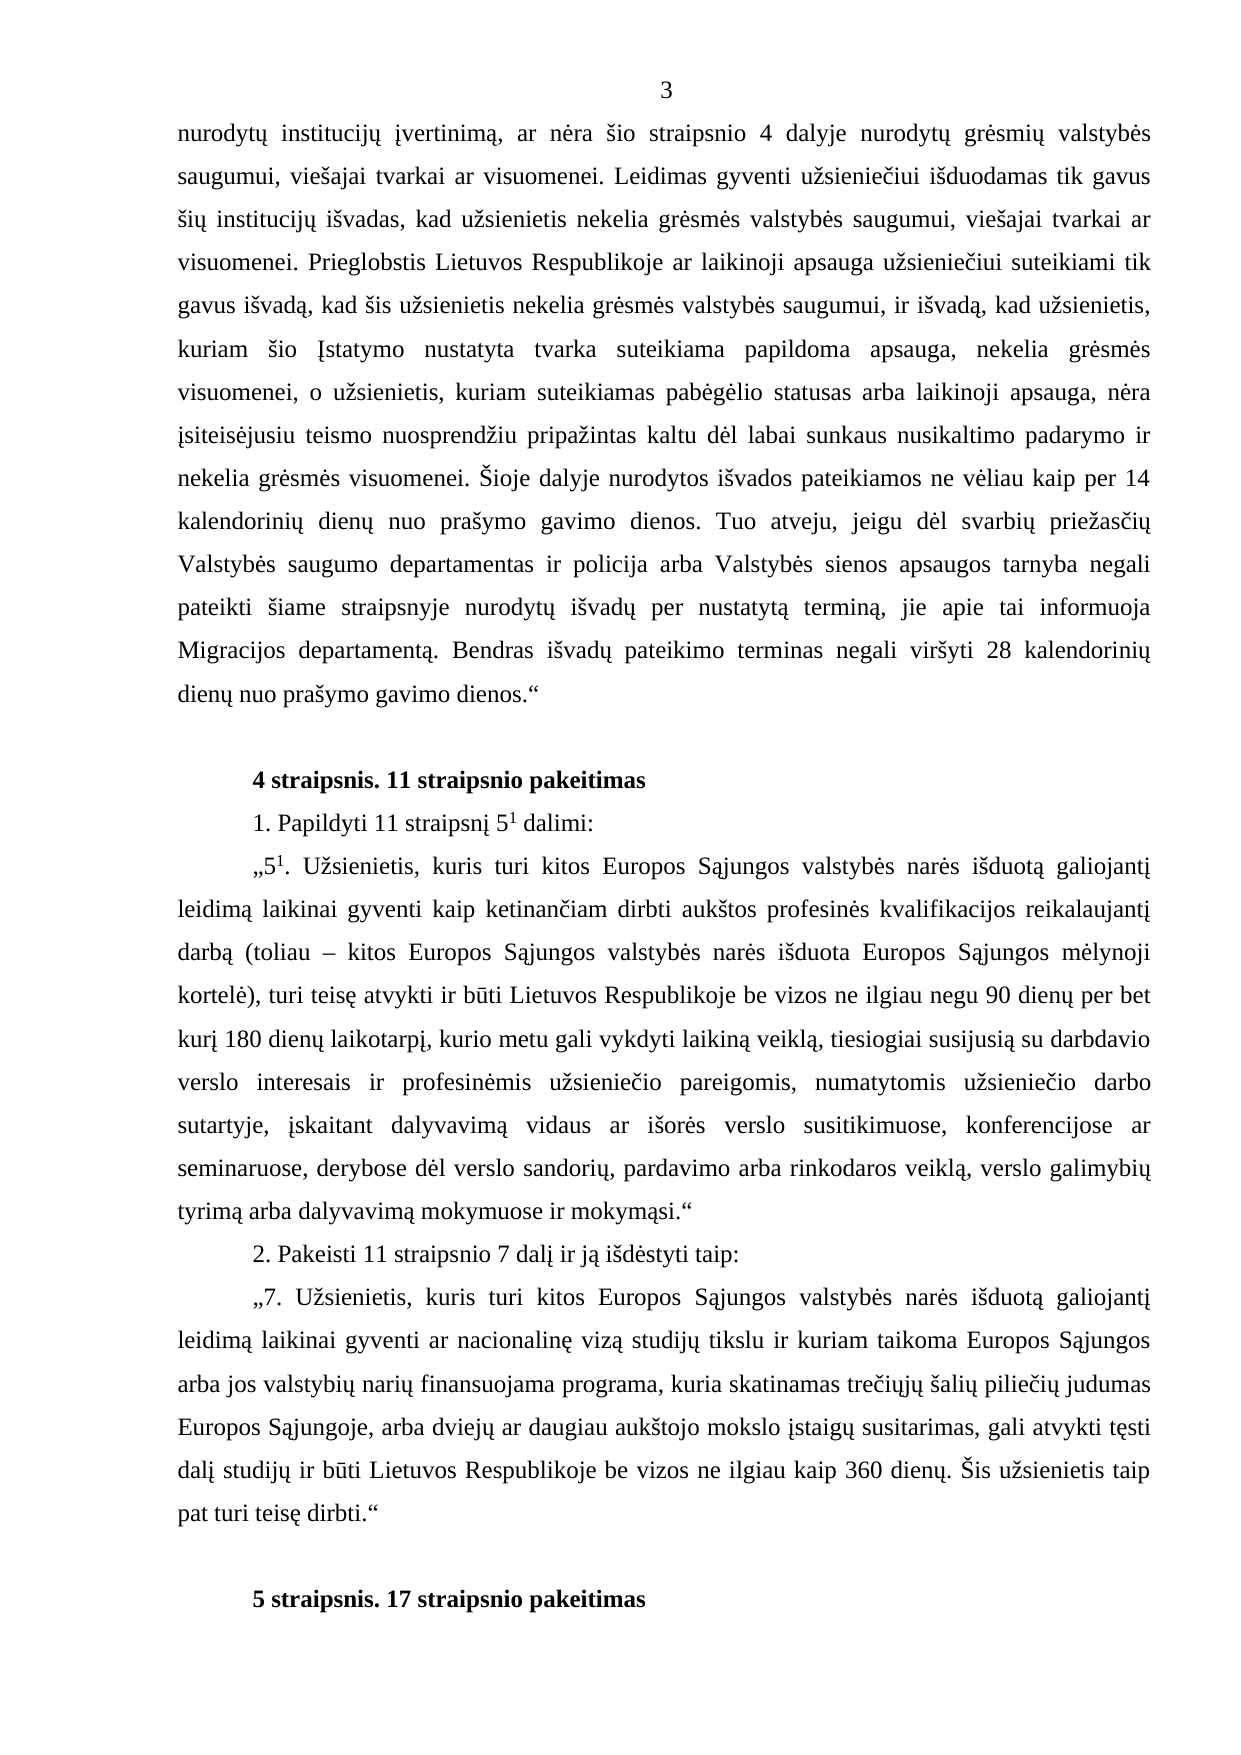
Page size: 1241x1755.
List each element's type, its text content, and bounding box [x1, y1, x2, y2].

text „7. Užsienietis, kuris turi kitos Europos Sąjungos valstybės narės išduotą galiojantį leidimą laikinai gyventi ar nacionalinę vizą studijų tikslu ir kuriam taikoma Europos Sąjungos arba jos valstybių narių finansuojama programa, kuria skatinamas trečiųjų šalių piliečių judumas Europos Sąjungoje, arba dviejų ar daugiau aukštojo mokslo įstaigų susitarimas, gali atvykti tęsti dalį studijų ir būti Lietuvos Respublikoje be vizos ne ilgiau kaip 360 dienų. Šis užsienietis taip pat turi teisę dirbti.“ [177, 1282, 1152, 1527]
text 4 straipsnis. 11 straipsnio pakeitimas [177, 765, 1152, 794]
text „51. Užsienietis, kuris turi kitos Europos Sąjungos valstybės narės išduotą galiojantį leidimą laikinai gyventi kaip ketinančiam dirbti aukštos profesinės kvalifikacijos reikalaujantį darbą (toliau – kitos Europos Sąjungos valstybės narės išduota Europos Sąjungos mėlynoji kortelė), turi teisę atvykti ir būti Lietuvos Respublikoje be vizos ne ilgiau negu 90 dienų per bet kurį 180 dienų laikotarpį, kurio metu gali vykdyti laikiną veiklą, tiesiogiai susijusią su darbdavio verslo interesais ir profesinėmis užsieniečio pareigomis, numatytomis užsieniečio darbo sutartyje, įskaitant dalyvavimą vidaus ar išorės verslo susitikimuose, konferencijose ar seminaruose, derybose dėl verslo sandorių, pardavimo arba rinkodaros veiklą, verslo galimybių tyrimą arba dalyvavimą mokymuose ir mokymąsi.“ [177, 851, 1152, 1225]
text nurodytų institucijų įvertinimą, ar nėra šio straipsnio 4 dalyje nurodytų grėsmių valstybės saugumui, viešajai tvarkai ar visuomenei. Leidimas gyventi užsieniečiui išduodamas tik gavus šių institucijų išvadas, kad užsienietis nekelia grėsmės valstybės saugumui, viešajai tvarkai ar visuomenei. Prieglobstis Lietuvos Respublikoje ar laikinoji apsauga užsieniečiui suteikiami tik gavus išvadą, kad šis užsienietis nekelia grėsmės valstybės saugumui, ir išvadą, kad užsienietis, kuriam šio Įstatymo nustatyta tvarka suteikiama papildoma apsauga, nekelia grėsmės visuomenei, o užsienietis, kuriam suteikiamas pabėgėlio statusas arba laikinoji apsauga, nėra įsiteisėjusiu teismo nuosprendžiu pripažintas kaltu dėl labai sunkaus nusikaltimo padarymo ir nekelia grėsmės visuomenei. Šioje dalyje nurodytos išvados pateikiamos ne vėliau kaip per 14 kalendorinių dienų nuo prašymo gavimo dienos. Tuo atveju, jeigu dėl svarbių priežasčių Valstybės saugumo departamentas ir policija arba Valstybės sienos apsaugos tarnyba negali pateikti šiame straipsnyje nurodytų išvadų per nustatytą terminą, jie apie tai informuoja Migracijos departamentą. Bendras išvadų pateikimo terminas negali viršyti 28 kalendorinių dienų nuo prašymo gavimo dienos.“ [177, 118, 1152, 707]
text 5 straipsnis. 17 straipsnio pakeitimas [177, 1584, 1152, 1613]
text 1. Papildyti 11 straipsnį 51 dalimi: [177, 808, 1152, 837]
text 2. Pakeisti 11 straipsnio 7 dalį ir ją išdėstyti taip: [177, 1239, 1152, 1268]
